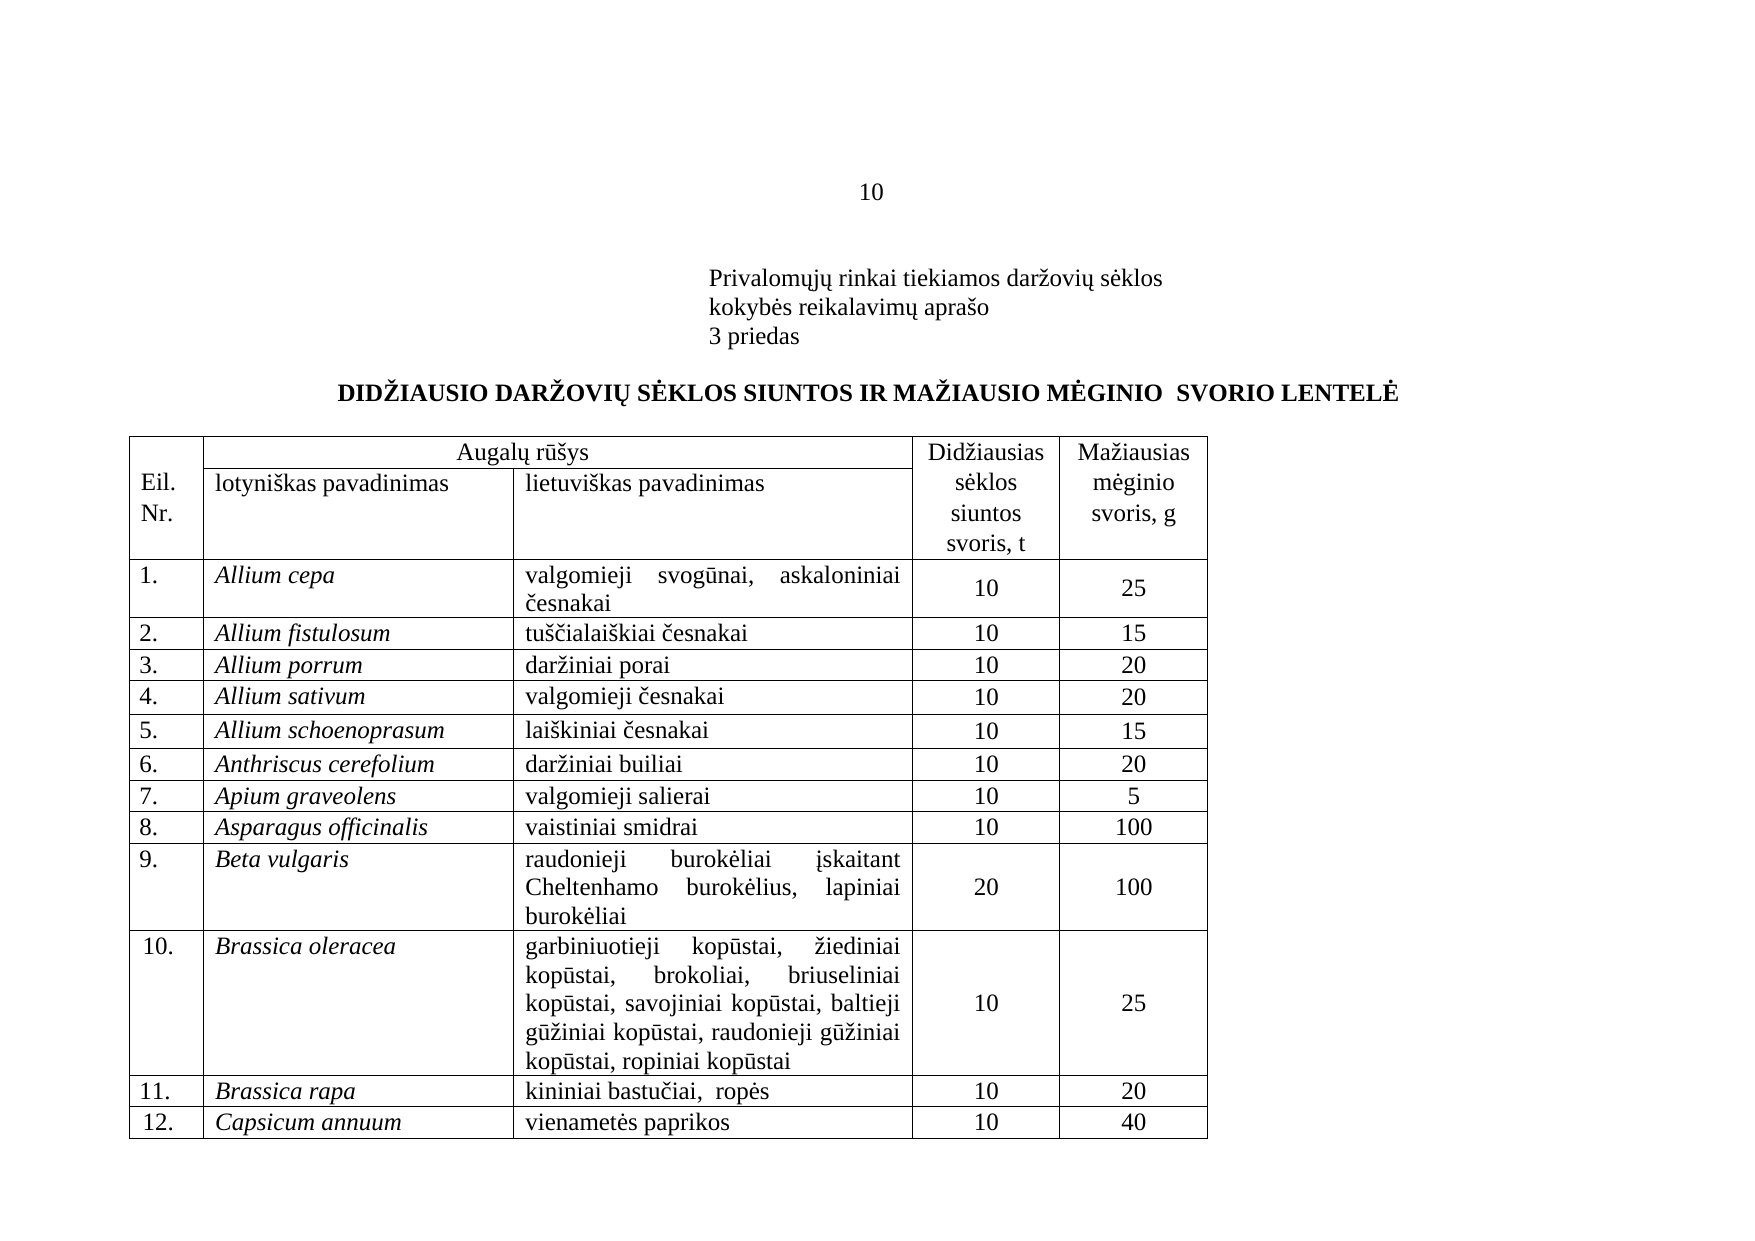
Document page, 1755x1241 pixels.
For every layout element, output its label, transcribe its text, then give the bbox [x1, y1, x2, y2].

table_cell Allium sativum [204, 681, 513, 714]
table_cell lotyniškas pavadinimas [204, 469, 513, 559]
table_cell vaistiniai smidrai [514, 812, 912, 843]
table_cell Apium graveolens [204, 781, 513, 811]
table_cell 5. [130, 715, 203, 748]
table_cell 10 [913, 749, 1059, 780]
table_header Mažiausias mėginio svoris, g [1060, 437, 1207, 559]
table_header Eil. Nr. [130, 437, 203, 559]
table_cell kininiai bastučiai, ropės [514, 1076, 912, 1106]
table_cell 20 [1060, 1076, 1207, 1106]
table_cell Asparagus officinalis [204, 812, 513, 843]
table_cell Beta vulgaris [204, 844, 513, 930]
table_cell lietuviškas pavadinimas [514, 469, 912, 559]
table_cell valgomieji česnakai [514, 681, 912, 714]
table_cell 4. [130, 681, 203, 714]
table_cell 1. [130, 560, 203, 617]
table_cell valgomieji salierai [514, 781, 912, 811]
table_cell 2. [130, 618, 203, 649]
table_cell 25 [1060, 560, 1207, 617]
table_cell 10 [913, 715, 1059, 748]
table_cell 5 [1060, 781, 1207, 811]
text DIDŽIAUSIO DARŽOVIŲ SĖKLOS SIUNTOS IR MAŽIAUSIO MĖGINIO SVORIO LENTELĖ [118, 378, 1624, 407]
table_cell 10 [913, 618, 1059, 649]
table_header Augalų rūšys [204, 437, 912, 467]
table_cell 40 [1060, 1107, 1207, 1138]
table_cell 100 [1060, 844, 1207, 930]
table_header Didžiausias sėklos siuntos svoris, t [913, 437, 1059, 559]
table_cell 10 [913, 812, 1059, 843]
table_cell 20 [1060, 681, 1207, 714]
table_cell 8. [130, 812, 203, 843]
table_cell 10 [913, 781, 1059, 811]
table_cell Allium fistulosum [204, 618, 513, 649]
table_cell 9. [130, 844, 203, 930]
table_cell 20 [1060, 749, 1207, 780]
table_cell valgomieji svogūnai, askaloniniai česnakai [514, 560, 912, 617]
table_cell 100 [1060, 812, 1207, 843]
table_cell 10 [913, 560, 1059, 617]
table_cell 11. [130, 1076, 203, 1106]
text Privalomųjų rinkai tiekiamos daržovių sėklos [118, 263, 1624, 292]
table_cell Allium porrum [204, 650, 513, 680]
table_cell 3. [130, 650, 203, 680]
table_cell 12. [130, 1107, 203, 1138]
table_cell daržiniai builiai [514, 749, 912, 780]
table_cell Allium schoenoprasum [204, 715, 513, 748]
table_cell Capsicum annuum [204, 1107, 513, 1138]
table_cell vienametės paprikos [514, 1107, 912, 1138]
table_cell 20 [1060, 650, 1207, 680]
text 3 priedas [118, 321, 1624, 350]
table_cell tuščialaiškiai česnakai [514, 618, 912, 649]
table_cell daržiniai porai [514, 650, 912, 680]
table_cell 10. [130, 931, 203, 1075]
table_cell 6. [130, 749, 203, 780]
table_cell 10 [913, 1107, 1059, 1138]
table_cell Anthriscus cerefolium [204, 749, 513, 780]
text kokybės reikalavimų aprašo [118, 292, 1624, 321]
table_cell 15 [1060, 715, 1207, 748]
table_cell 15 [1060, 618, 1207, 649]
table_cell raudonieji burokėliai įskaitant Cheltenhamo burokėlius, lapiniai burokėliai [514, 844, 912, 930]
table_cell garbiniuotieji kopūstai, žiediniai kopūstai, brokoliai, briuseliniai kopūstai, savojiniai kopūstai, baltieji gūžiniai kopūstai, raudonieji gūžiniai kopūstai, ropiniai kopūstai [514, 931, 912, 1075]
table_cell 7. [130, 781, 203, 811]
table_cell 10 [913, 931, 1059, 1075]
table_cell Brassica rapa [204, 1076, 513, 1106]
table_cell 10 [913, 681, 1059, 714]
table_cell 10 [913, 1076, 1059, 1106]
table_cell laiškiniai česnakai [514, 715, 912, 748]
table_cell 10 [913, 650, 1059, 680]
table_cell 25 [1060, 931, 1207, 1075]
table_cell Brassica oleracea [204, 931, 513, 1075]
table_cell Allium cepa [204, 560, 513, 617]
table_cell 20 [913, 844, 1059, 930]
